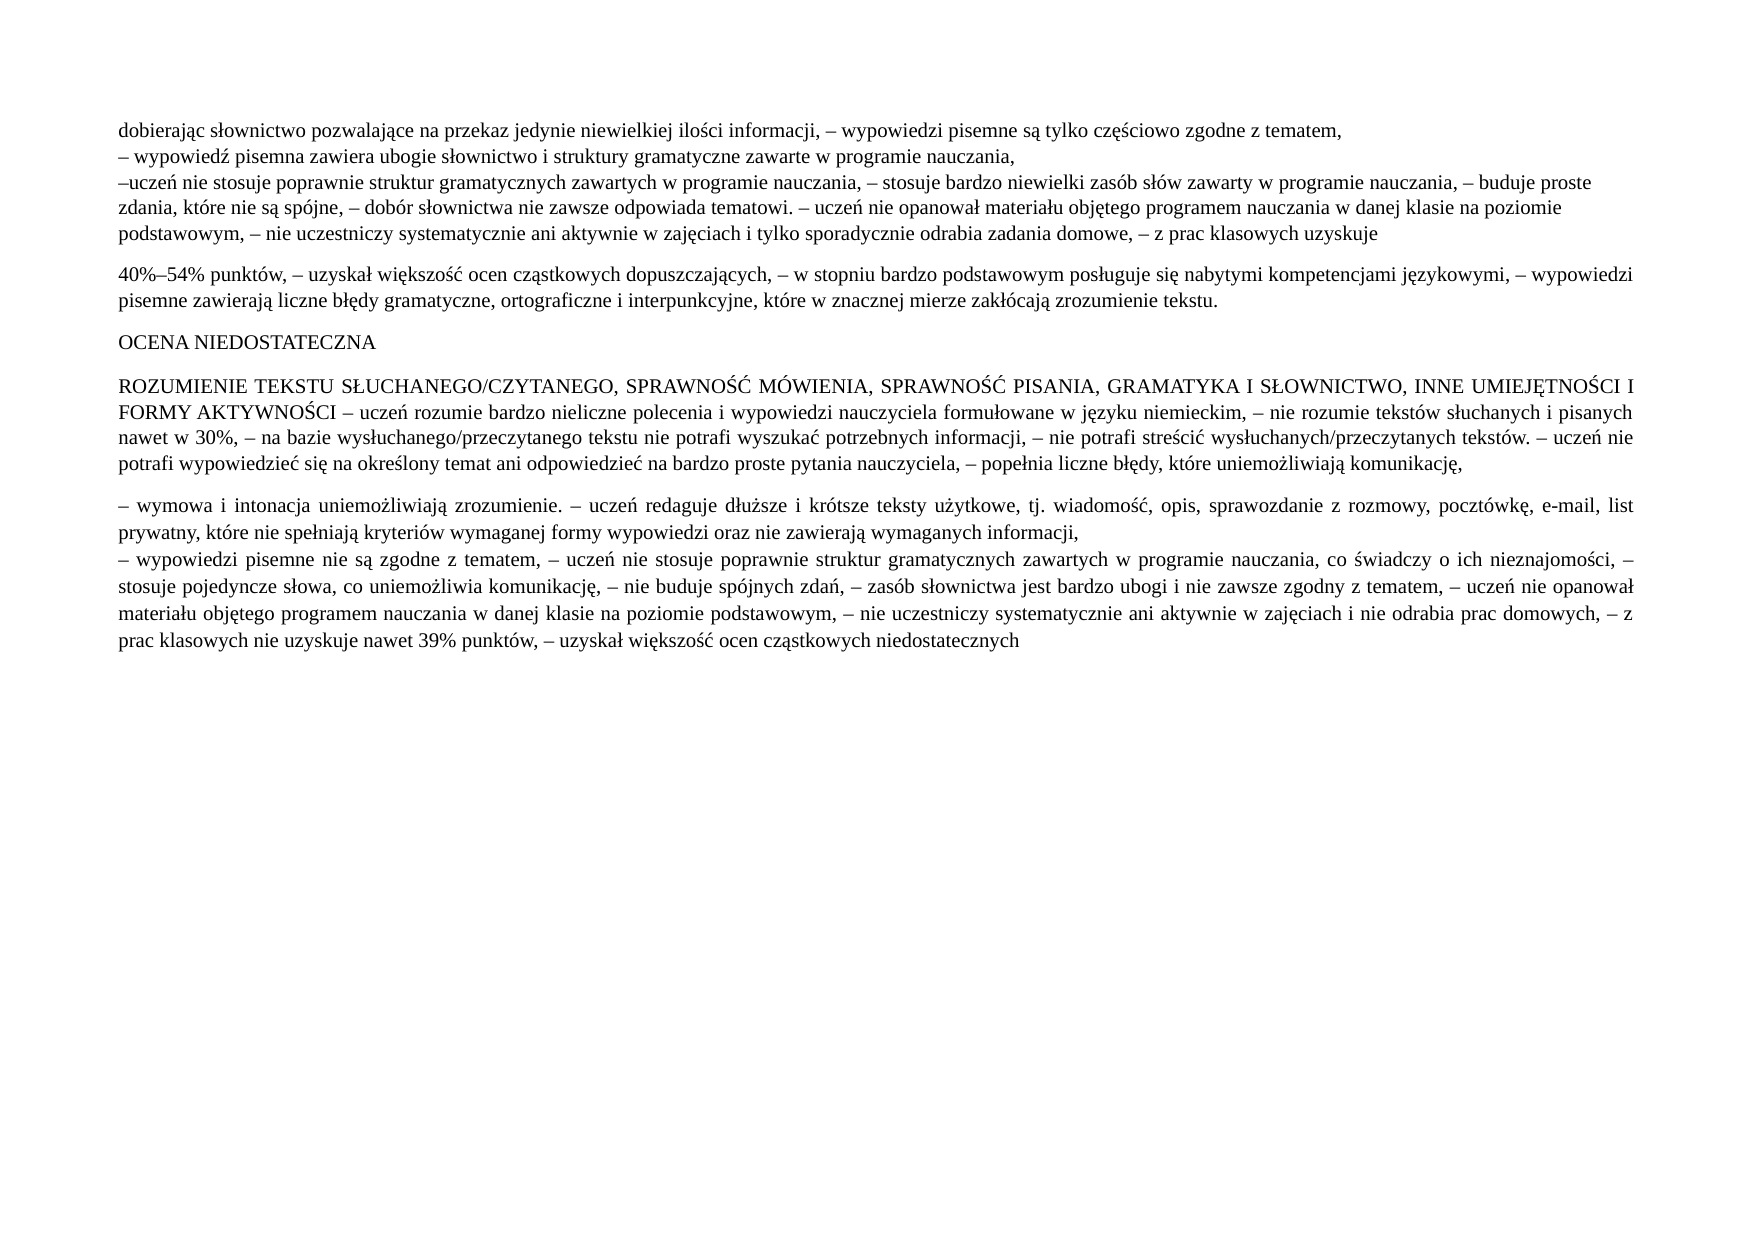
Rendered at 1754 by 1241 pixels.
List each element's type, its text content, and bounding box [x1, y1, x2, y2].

text – wymowa i intonacja uniemożliwiają zrozumienie. – uczeń redaguje dłuższe i krótsze teksty użytkowe, tj. wiadomość, opis, sprawozdanie z rozmowy, pocztówkę, e-mail, list prywatny, które nie spełniają kryteriów wymaganej formy wypowiedzi oraz nie zawierają wymaganych informacji, [118, 493, 1636, 544]
text OCENA NIEDOSTATECZNA [118, 330, 1636, 354]
text – wypowiedź pisemna zawiera ubogie słownictwo i struktury gramatyczne zawarte w programie nauczania, [118, 144, 1634, 168]
text ROZUMIENIE TEKSTU SŁUCHANEGO/CZYTANEGO, SPRAWNOŚĆ MÓWIENIA, SPRAWNOŚĆ PISANIA, GRAMATYKA I SŁOWNICTWO, INNE UMIEJĘTNOŚCI I FORMY AKTYWNOŚCI – uczeń rozumie bardzo nieliczne polecenia i wypowiedzi nauczyciela formułowane w języku niemieckim, – nie rozumie tekstów słuchanych i pisanych nawet w 30%, – na bazie wysłuchanego/przeczytanego tekstu nie potrafi wyszukać potrzebnych informacji, – nie potrafi streścić wysłuchanych/przeczytanych tekstów. – uczeń nie potrafi wypowiedzieć się na określony temat ani odpowiedzieć na bardzo proste pytania nauczyciela, – popełnia liczne błędy, które uniemożliwiają komunikację, [118, 374, 1636, 475]
text – wypowiedzi pisemne nie są zgodne z tematem, – uczeń nie stosuje poprawnie struktur gramatycznych zawartych w programie nauczania, co świadczy o ich nieznajomości, – stosuje pojedyncze słowa, co uniemożliwia komunikację, – nie buduje spójnych zdań, – zasób słownictwa jest bardzo ubogi i nie zawsze zgodny z tematem, – uczeń nie opanował materiału objętego programem nauczania w danej klasie na poziomie podstawowym, – nie uczestniczy systematycznie ani aktywnie w zajęciach i nie odrabia prac domowych, – z prac klasowych nie uzyskuje nawet 39% punktów, – uzyskał większość ocen cząstkowych niedostatecznych [118, 547, 1636, 652]
text –uczeń nie stosuje poprawnie struktur gramatycznych zawartych w programie nauczania, – stosuje bardzo niewielki zasób słów zawarty w programie nauczania, – buduje proste zdania, które nie są spójne, – dobór słownictwa nie zawsze odpowiada tematowi. – uczeń nie opanował materiału objętego programem nauczania w danej klasie na poziomie podstawowym, – nie uczestniczy systematycznie ani aktywnie w zajęciach i tylko sporadycznie odrabia zadania domowe, – z prac klasowych uzyskuje [118, 169, 1634, 245]
text 40%–54% punktów, – uzyskał większość ocen cząstkowych dopuszczających, – w stopniu bardzo podstawowym posługuje się nabytymi kompetencjami językowymi, – wypowiedzi pisemne zawierają liczne błędy gramatyczne, ortograficzne i interpunkcyjne, które w znacznej mierze zakłócają zrozumienie tekstu. [118, 262, 1636, 312]
text dobierając słownictwo pozwalające na przekaz jedynie niewielkiej ilości informacji, – wypowiedzi pisemne są tylko częściowo zgodne z tematem, [118, 118, 1634, 142]
